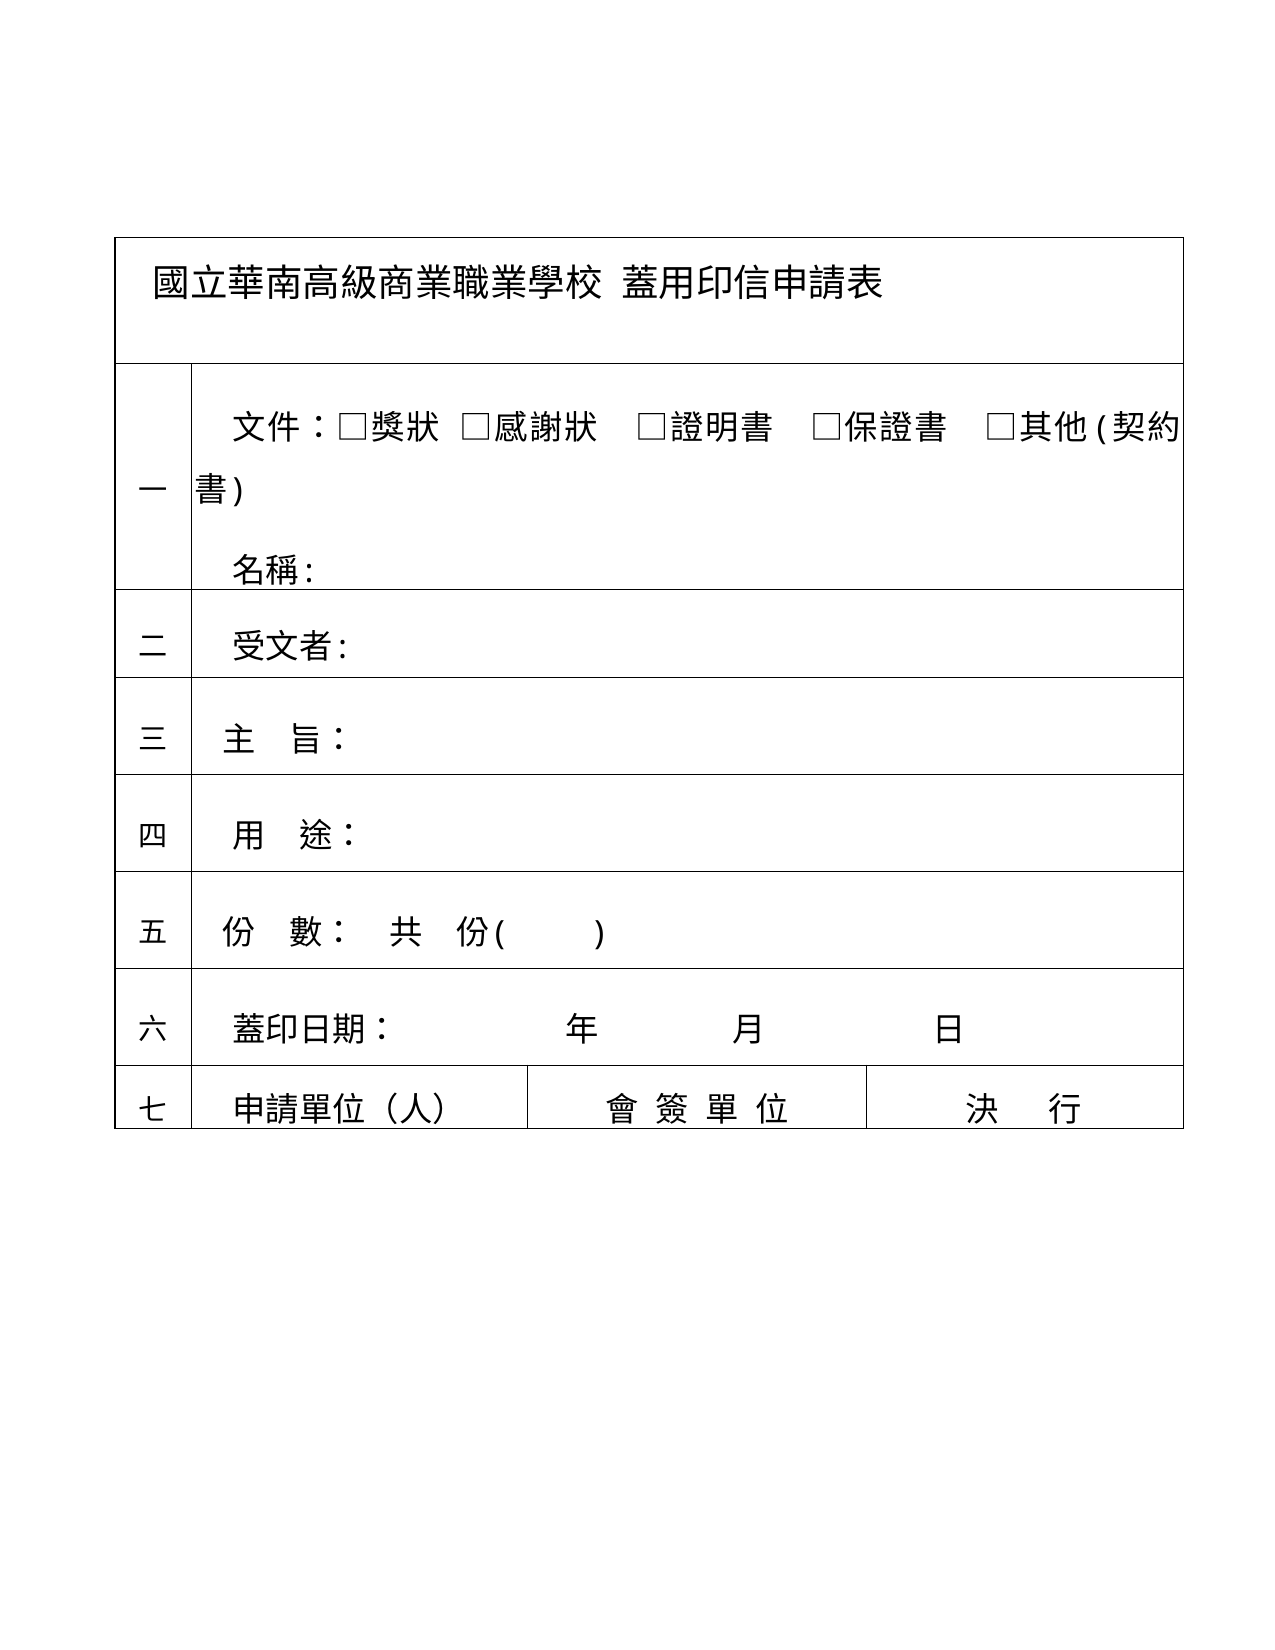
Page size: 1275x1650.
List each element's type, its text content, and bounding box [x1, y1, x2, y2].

table_cell 三 [116, 678, 191, 774]
table_cell 二 [116, 590, 191, 677]
table_cell 蓋印日期： 年 月 日 [192, 969, 1183, 1064]
table_header 國立華南高級商業職業學校 蓋用印信申請表 [116, 238, 1183, 363]
table_cell 份 數： 共 份( ) [192, 872, 1183, 968]
table_cell 受文者: [192, 590, 1183, 677]
table_cell 一 [116, 364, 191, 589]
table_cell 申請單位（人） [192, 1066, 527, 1128]
table_cell 主 旨： [192, 678, 1183, 774]
table_cell 七 [116, 1066, 191, 1128]
table_cell 五 [116, 872, 191, 968]
table_cell 文件：□獎狀 □感謝狀 □證明書 □保證書 □其他(契約書) 名稱: [192, 364, 1183, 589]
table_cell 用 途： [192, 775, 1183, 871]
table_cell 四 [116, 775, 191, 871]
table_cell 六 [116, 969, 191, 1064]
table_cell 會 簽 單 位 [528, 1066, 866, 1128]
table_cell 決 行 [867, 1066, 1183, 1128]
